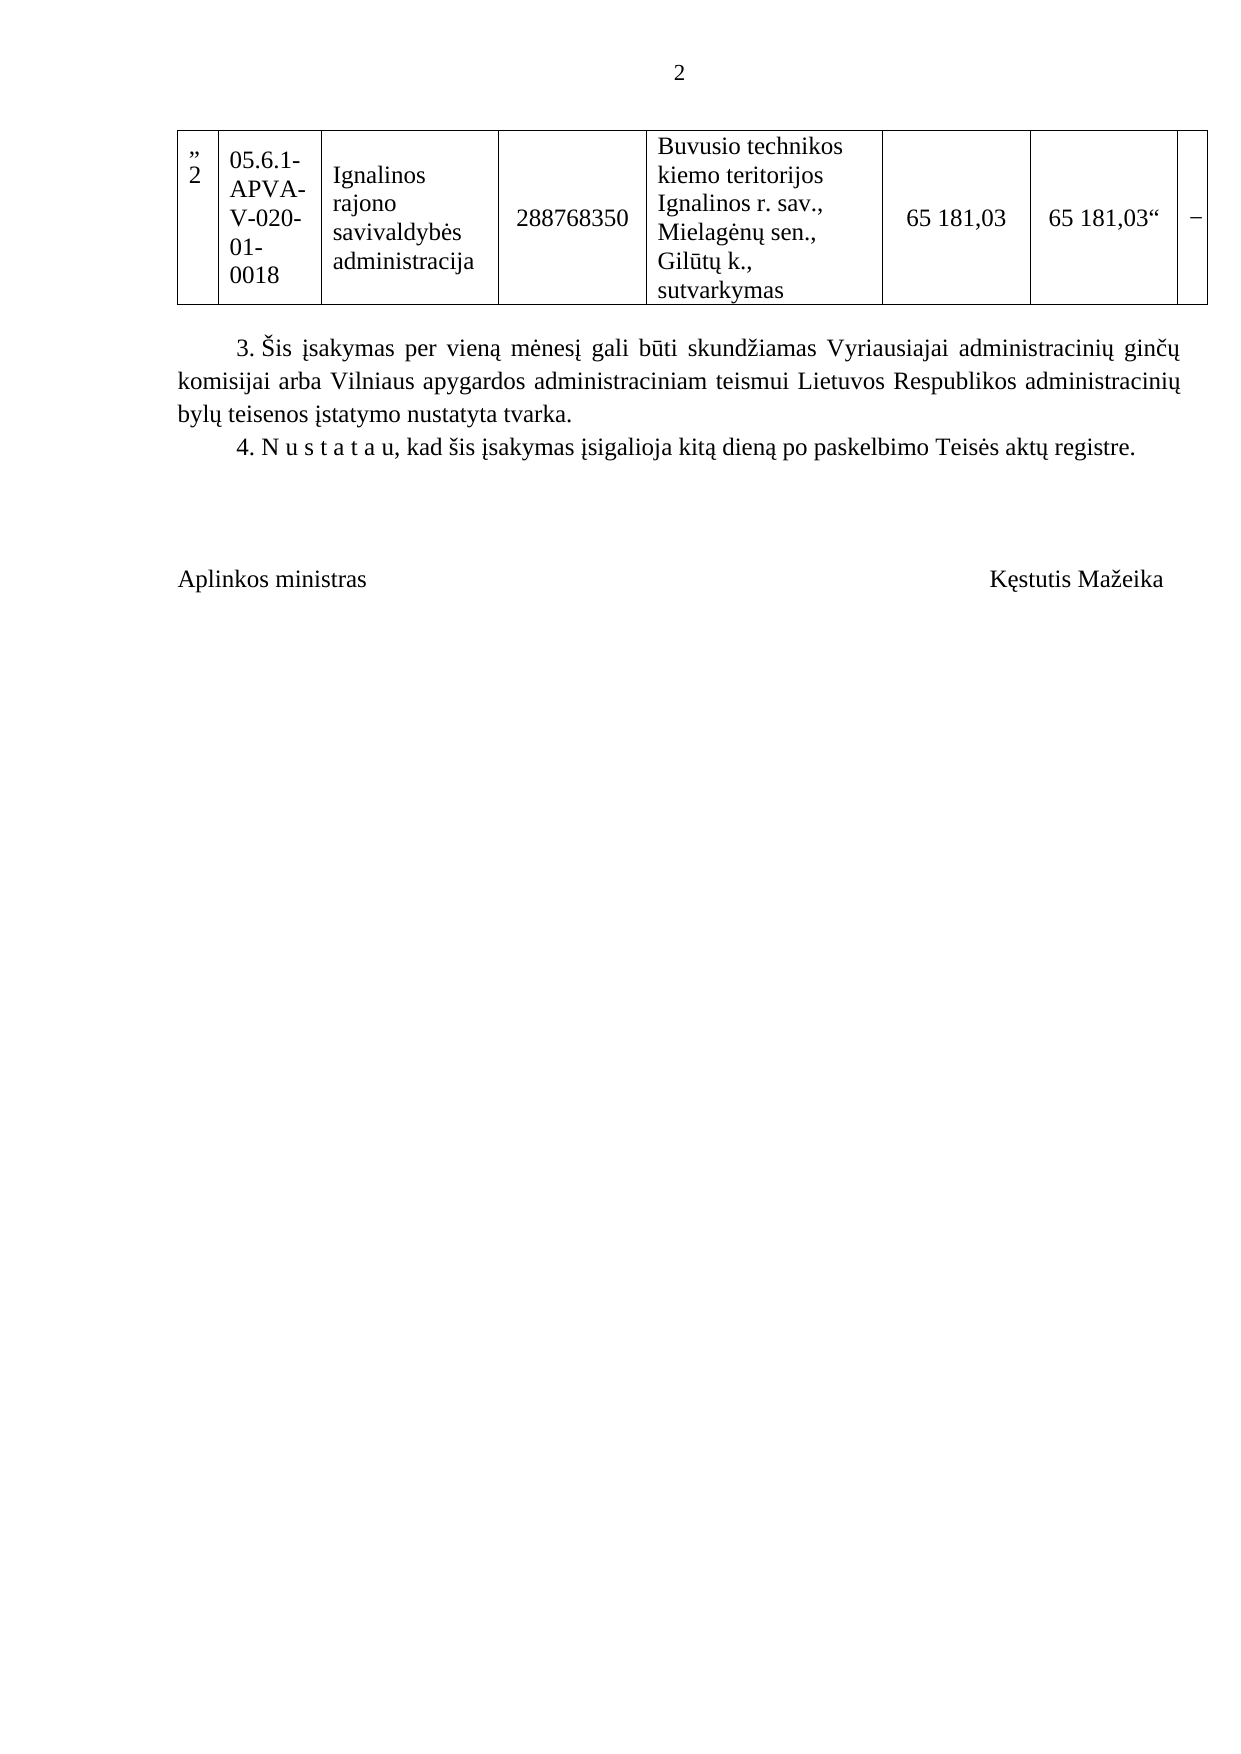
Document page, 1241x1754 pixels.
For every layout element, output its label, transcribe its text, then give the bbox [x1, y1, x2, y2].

table_header − [1178, 131, 1207, 303]
table_header Buvusio technikos kiemo teritorijos Ignalinos r. sav., Mielagėnų sen., Gilūtų k., sutvarkymas [647, 131, 882, 303]
table_header 65 181,03 [883, 131, 1030, 303]
table_header 65 181,03“ [1031, 131, 1177, 303]
table_header 288768350 [499, 131, 646, 303]
table_header 05.6.1-APVA-V-020-01-0018 [219, 131, 321, 303]
table_header Ignalinos rajono savivaldybės administracija [322, 131, 498, 303]
text 4. Nustatau, kad šis įsakymas įsigalioja kitą dieną po paskelbimo Teisės aktų registre. [177, 432, 1181, 461]
text Aplinkos ministras Kęstutis Mažeika [177, 564, 1181, 593]
table_header „2 [178, 131, 218, 303]
text 3. Šis įsakymas per vieną mėnesį gali būti skundžiamas Vyriausiajai administracinių ginčų komisijai arba Vilniaus apygardos administraciniam teismui Lietuvos Respublikos administracinių bylų teisenos įstatymo nustatyta tvarka. [177, 333, 1181, 428]
